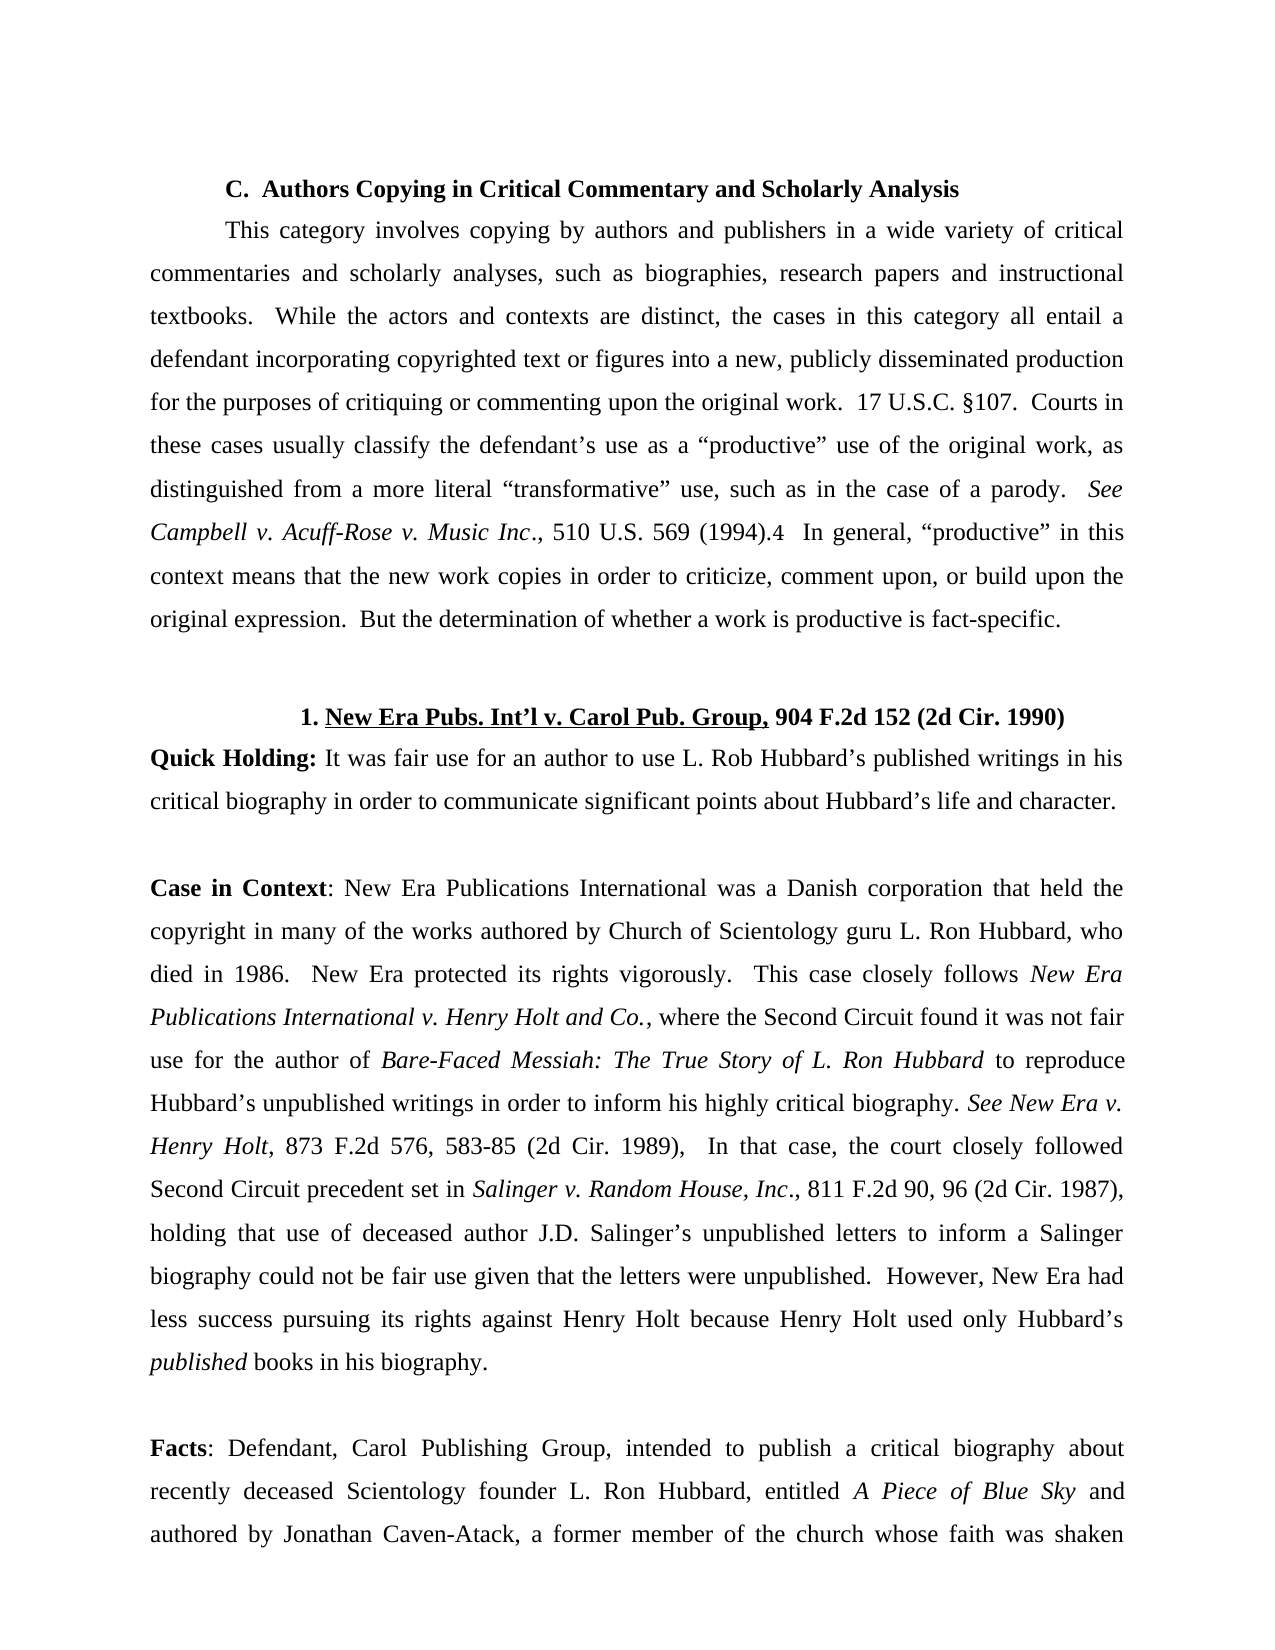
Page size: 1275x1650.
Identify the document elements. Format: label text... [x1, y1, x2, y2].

text C. Authors Copying in Critical Commentary and Scholarly Analysis [225, 174, 1125, 202]
text Quick Holding: It was fair use for an author to use L. Rob Hubbard’s published writings in his critical biography in order to communicate significant points about Hubbard’s life and character. [150, 743, 1125, 815]
text This category involves copying by authors and publishers in a wide variety of critical commentaries and scholarly analyses, such as biographies, research papers and instructional textbooks. While the actors and contexts are distinct, the cases in this category all entail a defendant incorporating copyrighted text or figures into a new, publicly disseminated production for the purposes of critiquing or commenting upon the original work. 17 U.S.C. §107. Courts in these cases usually classify the defendant’s use as a “productive” use of the original work, as distinguished from a more literal “transformative” use, such as in the case of a parody. See Campbell v. Acuff-Rose v. Music Inc., 510 U.S. 569 (1994).4 In general, “productive” in this context means that the new work copies in order to criticize, comment upon, or build upon the original expression. But the determination of whether a work is productive is fact-specific. [150, 215, 1125, 633]
text 1. New Era Pubs. Int’l v. Carol Pub. Group, 904 F.2d 152 (2d Cir. 1990) [300, 702, 1125, 731]
text Case in Context: New Era Publications International was a Danish corporation that held the copyright in many of the works authored by Church of Scientology guru L. Ron Hubbard, who died in 1986. New Era protected its rights vigorously. This case closely follows New Era Publications International v. Henry Holt and Co., where the Second Circuit found it was not fair use for the author of Bare-Faced Messiah: The True Story of L. Ron Hubbard to reproduce Hubbard’s unpublished writings in order to inform his highly critical biography. See New Era v. Henry Holt, 873 F.2d 576, 583-85 (2d Cir. 1989), In that case, the court closely followed Second Circuit precedent set in Salinger v. Random House, Inc., 811 F.2d 90, 96 (2d Cir. 1987), holding that use of deceased author J.D. Salinger’s unpublished letters to inform a Salinger biography could not be fair use given that the letters were unpublished. However, New Era had less success pursuing its rights against Henry Holt because Henry Holt used only Hubbard’s published books in his biography. [150, 873, 1125, 1376]
text Facts: Defendant, Carol Publishing Group, intended to publish a critical biography about recently deceased Scientology founder L. Ron Hubbard, entitled A Piece of Blue Sky and authored by Jonathan Caven-Atack, a former member of the church whose faith was shaken [150, 1433, 1125, 1548]
